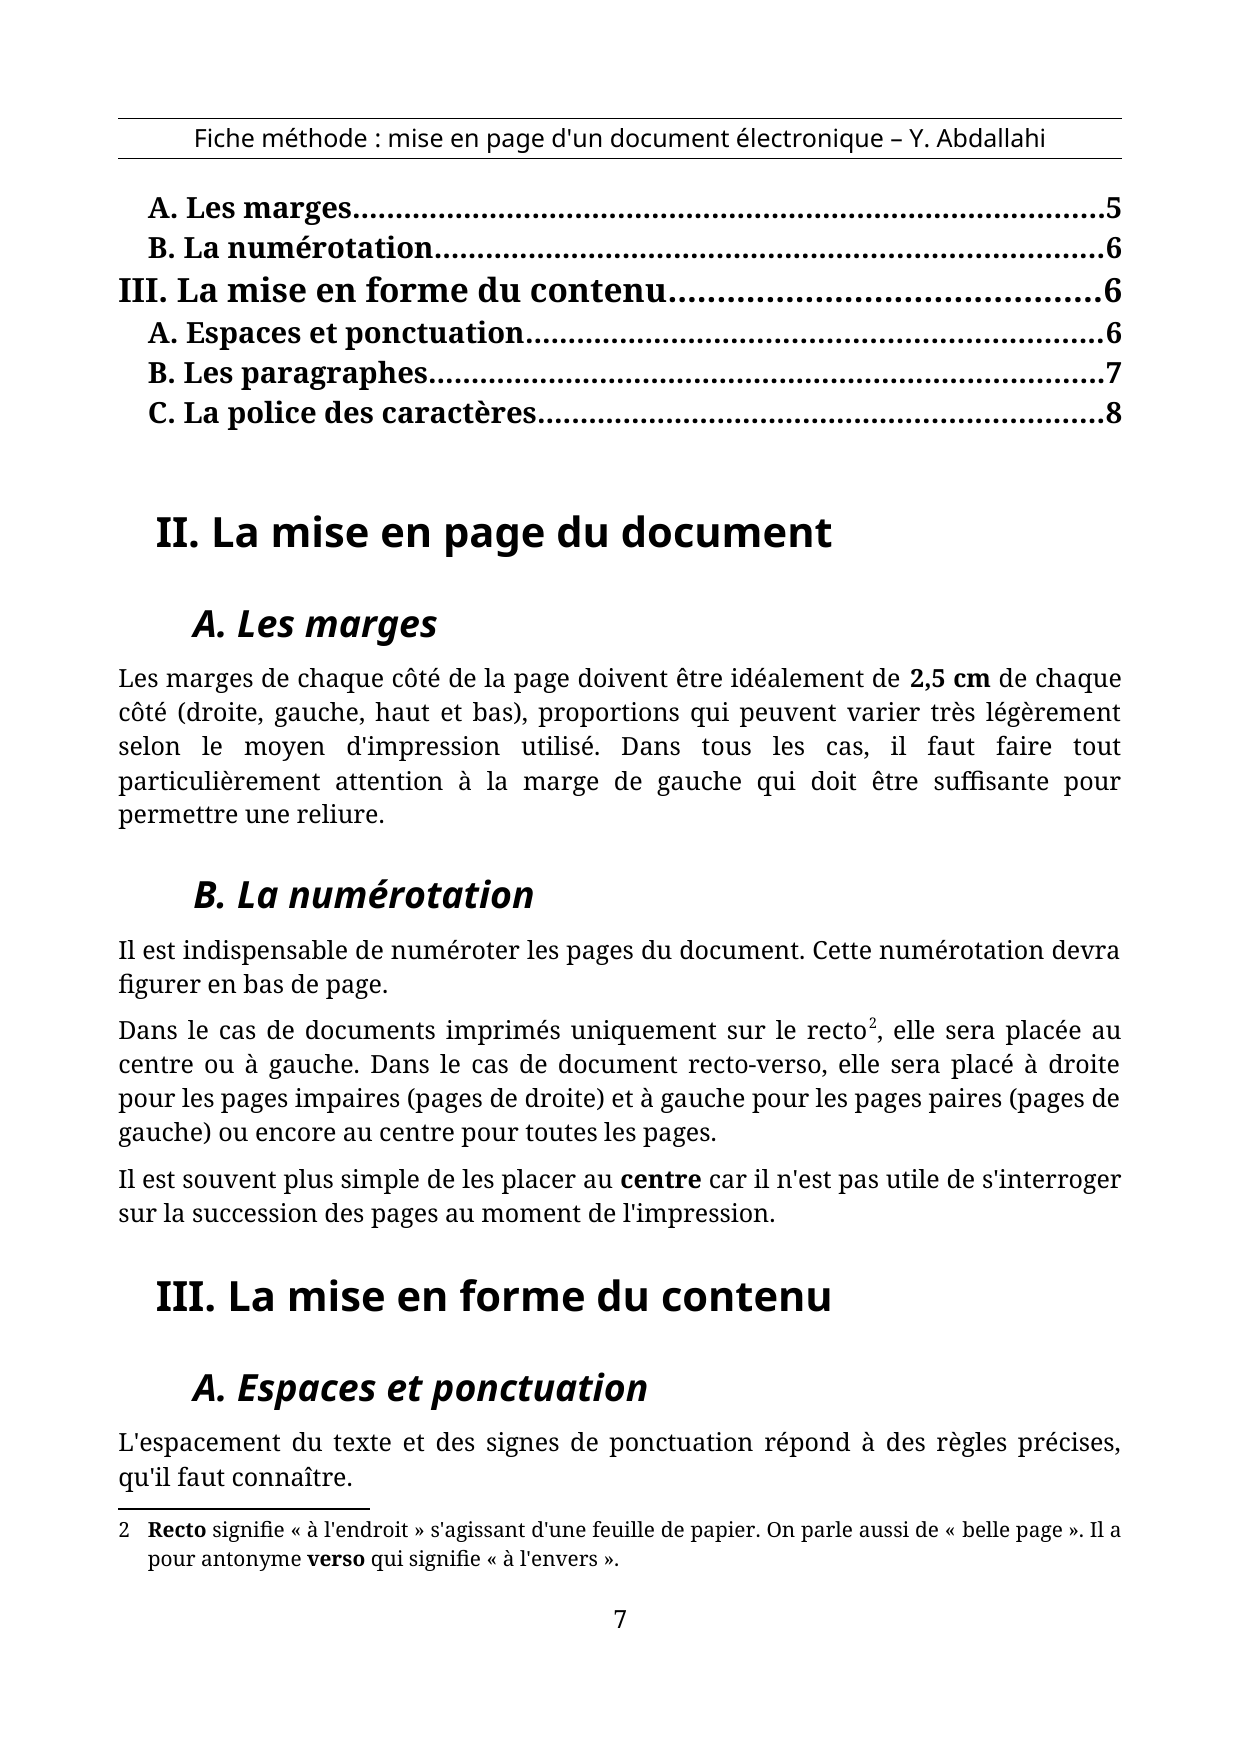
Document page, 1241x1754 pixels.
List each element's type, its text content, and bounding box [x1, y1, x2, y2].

text III. La mise en forme du contenu 6 [118, 267, 1122, 312]
text B. La numérotation 6 [148, 227, 1122, 267]
text Recto signifie « à l'endroit » s'agissant d'une feuille de papier. On parle aussi de « belle page ». Il a pour antonyme verso qui signifie « à l'envers ». [118, 1515, 1122, 1572]
text Il est souvent plus simple de les placer au centre car il n'est pas utile de s'interroger sur la succession des pages au moment de l'impression. [118, 1162, 1122, 1230]
list B. La numérotation [156, 869, 1122, 920]
list A. Espaces et ponctuation [156, 1362, 1122, 1413]
list A. Les marges [156, 597, 1122, 648]
text C. La police des caractères 8 [148, 392, 1122, 432]
text L'espacement du texte et des signes de ponctuation répond à des règles précises, qu'il faut connaître. [118, 1425, 1122, 1493]
text Il est indispensable de numéroter les pages du document. Cette numérotation devra figurer en bas de page. [118, 932, 1122, 1000]
list La mise en forme du contenu [156, 1267, 1122, 1324]
text A. Espaces et ponctuation 6 [148, 312, 1122, 352]
text Les marges de chaque côté de la page doivent être idéalement de 2,5 cm de chaque côté (droite, gauche, haut et bas), proportions qui peuvent varier très légèrement selon le moyen d'impression utilisé. Dans tous les cas, il faut faire tout particulièrement attention à la marge de gauche qui doit être suffisante pour permettre une reliure. [118, 661, 1122, 831]
list La mise en page du document [156, 503, 1122, 560]
text A. Les marges 5 [148, 188, 1122, 227]
text B. Les paragraphes 7 [148, 352, 1122, 392]
text Dans le cas de documents imprimés uniquement sur le recto, elle sera placée au centre ou à gauche. Dans le cas de document recto-verso, elle sera placé à droite pour les pages impaires (pages de droite) et à gauche pour les pages paires (pages de gauche) ou encore au centre pour toutes les pages. [118, 1013, 1122, 1149]
